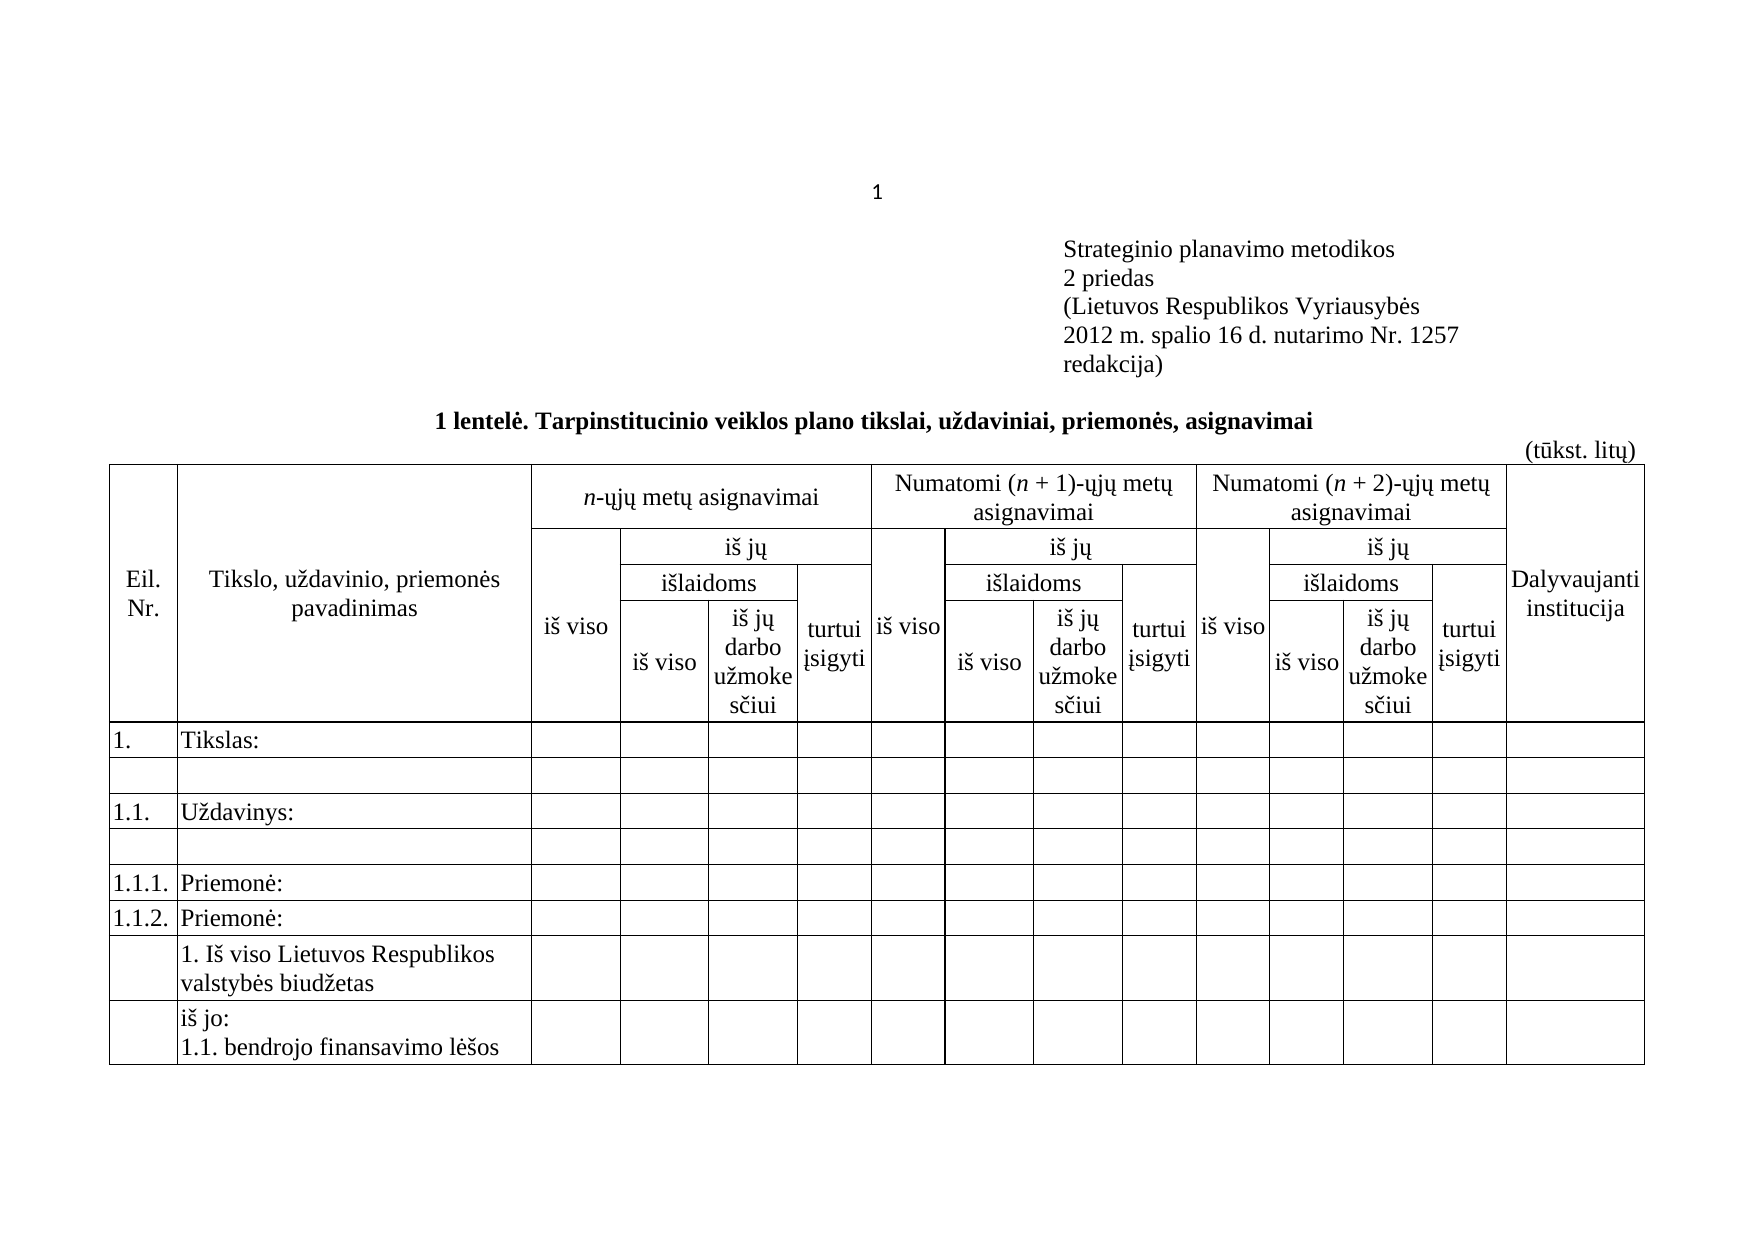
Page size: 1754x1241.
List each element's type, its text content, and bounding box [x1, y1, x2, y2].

table_cell [946, 723, 1033, 757]
table_cell [946, 865, 1033, 899]
table_cell [532, 1001, 620, 1064]
table_cell [1034, 723, 1122, 757]
table_cell [1344, 723, 1432, 757]
table_cell [1433, 901, 1506, 935]
table_cell [1344, 1001, 1432, 1064]
table_cell [1433, 936, 1506, 999]
table_cell [1270, 865, 1343, 899]
table_cell [532, 936, 620, 999]
table_cell [110, 758, 177, 793]
table_cell [1344, 758, 1432, 793]
table_cell [1507, 723, 1644, 757]
table_cell [872, 794, 944, 828]
table_cell išlaidoms [1270, 565, 1432, 599]
table_cell [532, 829, 620, 864]
table_cell iš viso [1197, 529, 1269, 721]
table_cell [1034, 758, 1122, 793]
table_header Numatomi (n + 2)-ųjų metų asignavimai [1197, 465, 1506, 528]
table_cell [110, 829, 177, 864]
table_cell [1507, 758, 1644, 793]
table_cell iš jų [946, 529, 1196, 564]
table_cell [798, 936, 871, 999]
table_cell [110, 936, 177, 999]
table_cell [709, 723, 797, 757]
table_cell [946, 758, 1033, 793]
table_cell 1. [110, 723, 177, 757]
table_cell [1507, 794, 1644, 828]
table_cell [709, 865, 797, 899]
table_cell [1197, 758, 1269, 793]
table_cell iš viso [946, 601, 1033, 721]
text redakcija) [1063, 349, 1636, 378]
table_cell [872, 865, 944, 899]
table_cell [1433, 829, 1506, 864]
table_cell [1270, 1001, 1343, 1064]
table_cell Uždavinys: [178, 794, 531, 828]
table_cell [1123, 794, 1196, 828]
table_cell [946, 829, 1033, 864]
table_cell [621, 901, 708, 935]
table_cell [1507, 865, 1644, 899]
table_cell [1123, 758, 1196, 793]
table_cell [1507, 1001, 1644, 1064]
table_cell [946, 936, 1033, 999]
text (tūkst. litų) [118, 435, 1636, 464]
table_cell [798, 865, 871, 899]
table_cell [872, 901, 944, 935]
table_cell [1123, 829, 1196, 864]
table_cell išlaidoms [621, 565, 797, 599]
table_cell [1034, 865, 1122, 899]
table_header Tikslo, uždavinio, priemonės pavadinimas [178, 465, 531, 721]
table_cell [709, 758, 797, 793]
table_cell [1507, 936, 1644, 999]
table_cell [1123, 936, 1196, 999]
table_cell iš jų darbo užmokesčiui [1344, 601, 1432, 721]
table_cell [1123, 1001, 1196, 1064]
table_cell iš jų darbo užmokesčiui [709, 601, 797, 721]
table_cell [1507, 829, 1644, 864]
table_cell [709, 829, 797, 864]
table_cell 1. Iš viso Lietuvos Respublikos valstybės biudžetas [178, 936, 531, 999]
table_cell [621, 794, 708, 828]
table_cell [872, 758, 944, 793]
table_cell iš jo: 1.1. bendrojo finansavimo lėšos [178, 1001, 531, 1064]
table_cell [532, 758, 620, 793]
table_cell [1197, 829, 1269, 864]
table_cell [872, 829, 944, 864]
table_cell [798, 901, 871, 935]
table_cell [621, 723, 708, 757]
table_cell [1123, 723, 1196, 757]
table_cell [1034, 901, 1122, 935]
table_cell [1270, 829, 1343, 864]
table_cell turtui įsigyti [1433, 565, 1506, 721]
table_cell turtui įsigyti [798, 565, 871, 721]
table_cell [1344, 865, 1432, 899]
table_cell [946, 1001, 1033, 1064]
table_cell [1344, 936, 1432, 999]
table_cell [798, 758, 871, 793]
table_cell [798, 829, 871, 864]
table_cell [1270, 901, 1343, 935]
table_cell [1123, 901, 1196, 935]
table_cell [178, 829, 531, 864]
table_cell [532, 794, 620, 828]
table_cell [1197, 936, 1269, 999]
table_cell 1.1.1. [110, 865, 177, 899]
table_cell [709, 1001, 797, 1064]
table_cell [946, 794, 1033, 828]
table_cell [621, 936, 708, 999]
table_cell [1270, 936, 1343, 999]
table_header Eil. Nr. [110, 465, 177, 721]
table_cell [1507, 901, 1644, 935]
table_cell [798, 723, 871, 757]
table_header Numatomi (n + 1)-ųjų metų asignavimai [872, 465, 1196, 528]
text 2012 m. spalio 16 d. nutarimo Nr. 1257 [1063, 320, 1636, 349]
table_cell turtui įsigyti [1123, 565, 1196, 721]
table_cell [1197, 865, 1269, 899]
table_cell [621, 865, 708, 899]
table_cell [709, 936, 797, 999]
table_cell [1123, 865, 1196, 899]
table_cell [872, 936, 944, 999]
table_cell iš jų darbo užmokesčiui [1034, 601, 1122, 721]
table_cell [946, 901, 1033, 935]
table_cell [1034, 829, 1122, 864]
table_cell [1344, 901, 1432, 935]
table_cell [872, 1001, 944, 1064]
text 1 lentelė. Tarpinstitucinio veiklos plano tikslai, uždaviniai, priemonės, asignavimai [118, 406, 1636, 435]
table_cell [110, 1001, 177, 1064]
table_cell Priemonė: [178, 901, 531, 935]
table_cell [1433, 758, 1506, 793]
table_cell [709, 794, 797, 828]
table_cell Tikslas: [178, 723, 531, 757]
table_cell 1.1. [110, 794, 177, 828]
table_cell [621, 758, 708, 793]
table_cell 1.1.2. [110, 901, 177, 935]
table_cell [1034, 936, 1122, 999]
table_cell [178, 758, 531, 793]
table_cell [532, 865, 620, 899]
table_cell [798, 1001, 871, 1064]
table_cell [1433, 865, 1506, 899]
table_cell [1270, 723, 1343, 757]
table_cell [709, 901, 797, 935]
text (Lietuvos Respublikos Vyriausybės [1063, 291, 1636, 320]
table_cell Priemonė: [178, 865, 531, 899]
table_cell [532, 901, 620, 935]
table_cell išlaidoms [946, 565, 1122, 599]
table_cell [1197, 723, 1269, 757]
table_cell [798, 794, 871, 828]
table_cell [1344, 794, 1432, 828]
table_cell [1197, 1001, 1269, 1064]
table_cell [1270, 758, 1343, 793]
table_cell [1197, 794, 1269, 828]
table_cell [621, 1001, 708, 1064]
table_cell [1270, 794, 1343, 828]
table_cell [1433, 723, 1506, 757]
table_cell iš viso [621, 601, 708, 721]
table_header n-ųjų metų asignavimai [532, 465, 871, 528]
table_cell [1433, 1001, 1506, 1064]
table_cell [621, 829, 708, 864]
table_cell iš viso [872, 529, 944, 721]
table_cell iš jų [621, 529, 871, 564]
table_cell [1034, 1001, 1122, 1064]
table_cell [1034, 794, 1122, 828]
table_cell [1344, 829, 1432, 864]
table_cell [872, 723, 944, 757]
text Strateginio planavimo metodikos [1063, 234, 1636, 263]
text 2 priedas [1063, 263, 1636, 291]
table_cell iš jų [1270, 529, 1506, 564]
table_header Dalyvaujanti institucija [1507, 465, 1644, 721]
table_cell [1433, 794, 1506, 828]
table_cell iš viso [532, 529, 620, 721]
table_cell iš viso [1270, 601, 1343, 721]
table_cell [532, 723, 620, 757]
table_cell [1197, 901, 1269, 935]
